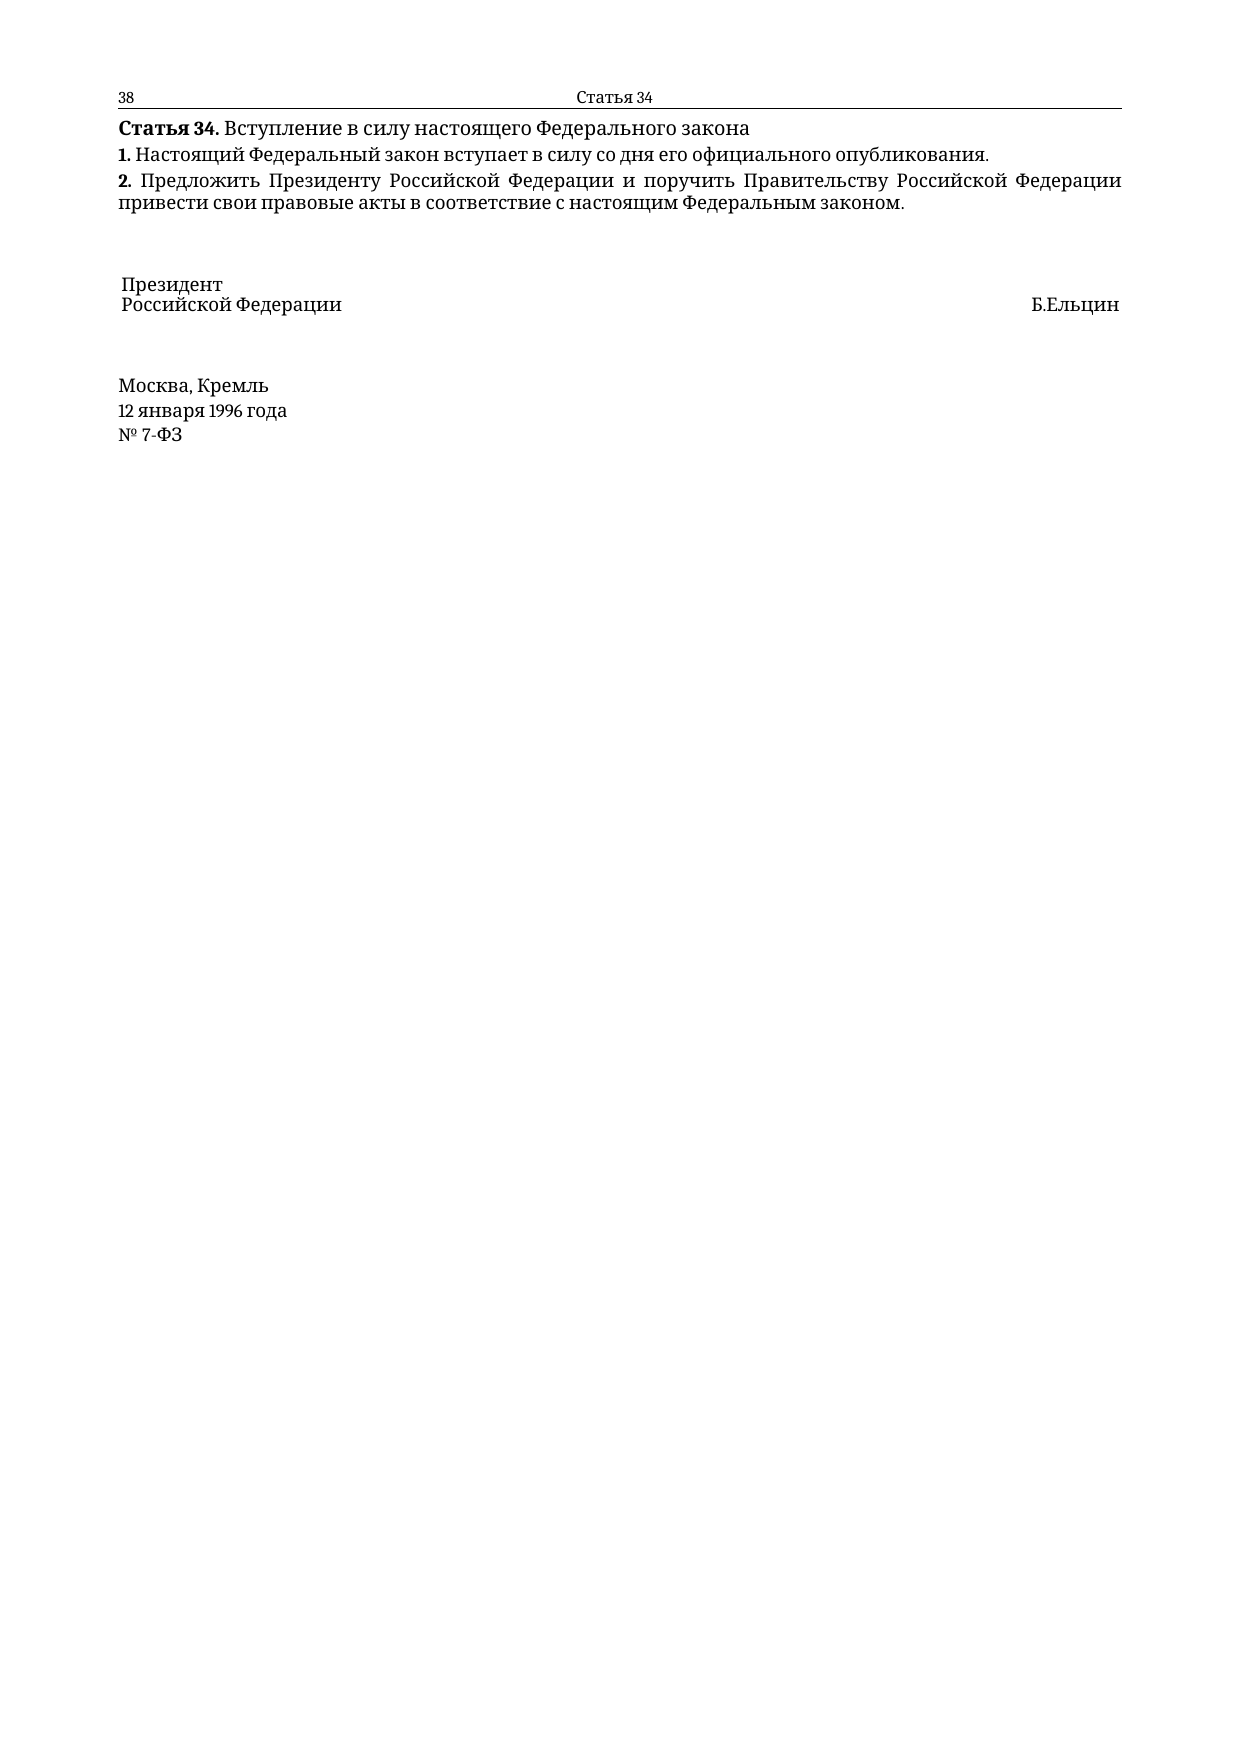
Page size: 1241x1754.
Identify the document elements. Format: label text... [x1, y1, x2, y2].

text 2. Предложить Президенту Российской Федерации и поручить Правительству Российской Федерации привести свои правовые акты в соответствие с настоящим Федеральным законом. [118, 171, 1122, 214]
text 12 января 1996 года [118, 401, 1122, 421]
text № 7-ФЗ [118, 426, 1122, 446]
subtitle Статья 34. Вступление в силу настоящего Федерального закона [118, 118, 1122, 141]
table_header Б.Ельцин [781, 272, 1122, 323]
text 1. Настоящий Федеральный закон вступает в силу со дня его официального опубликования. [118, 145, 1122, 167]
text Москва, Кремль [118, 376, 1122, 397]
table_header Президент Российской Федерации [118, 272, 781, 323]
